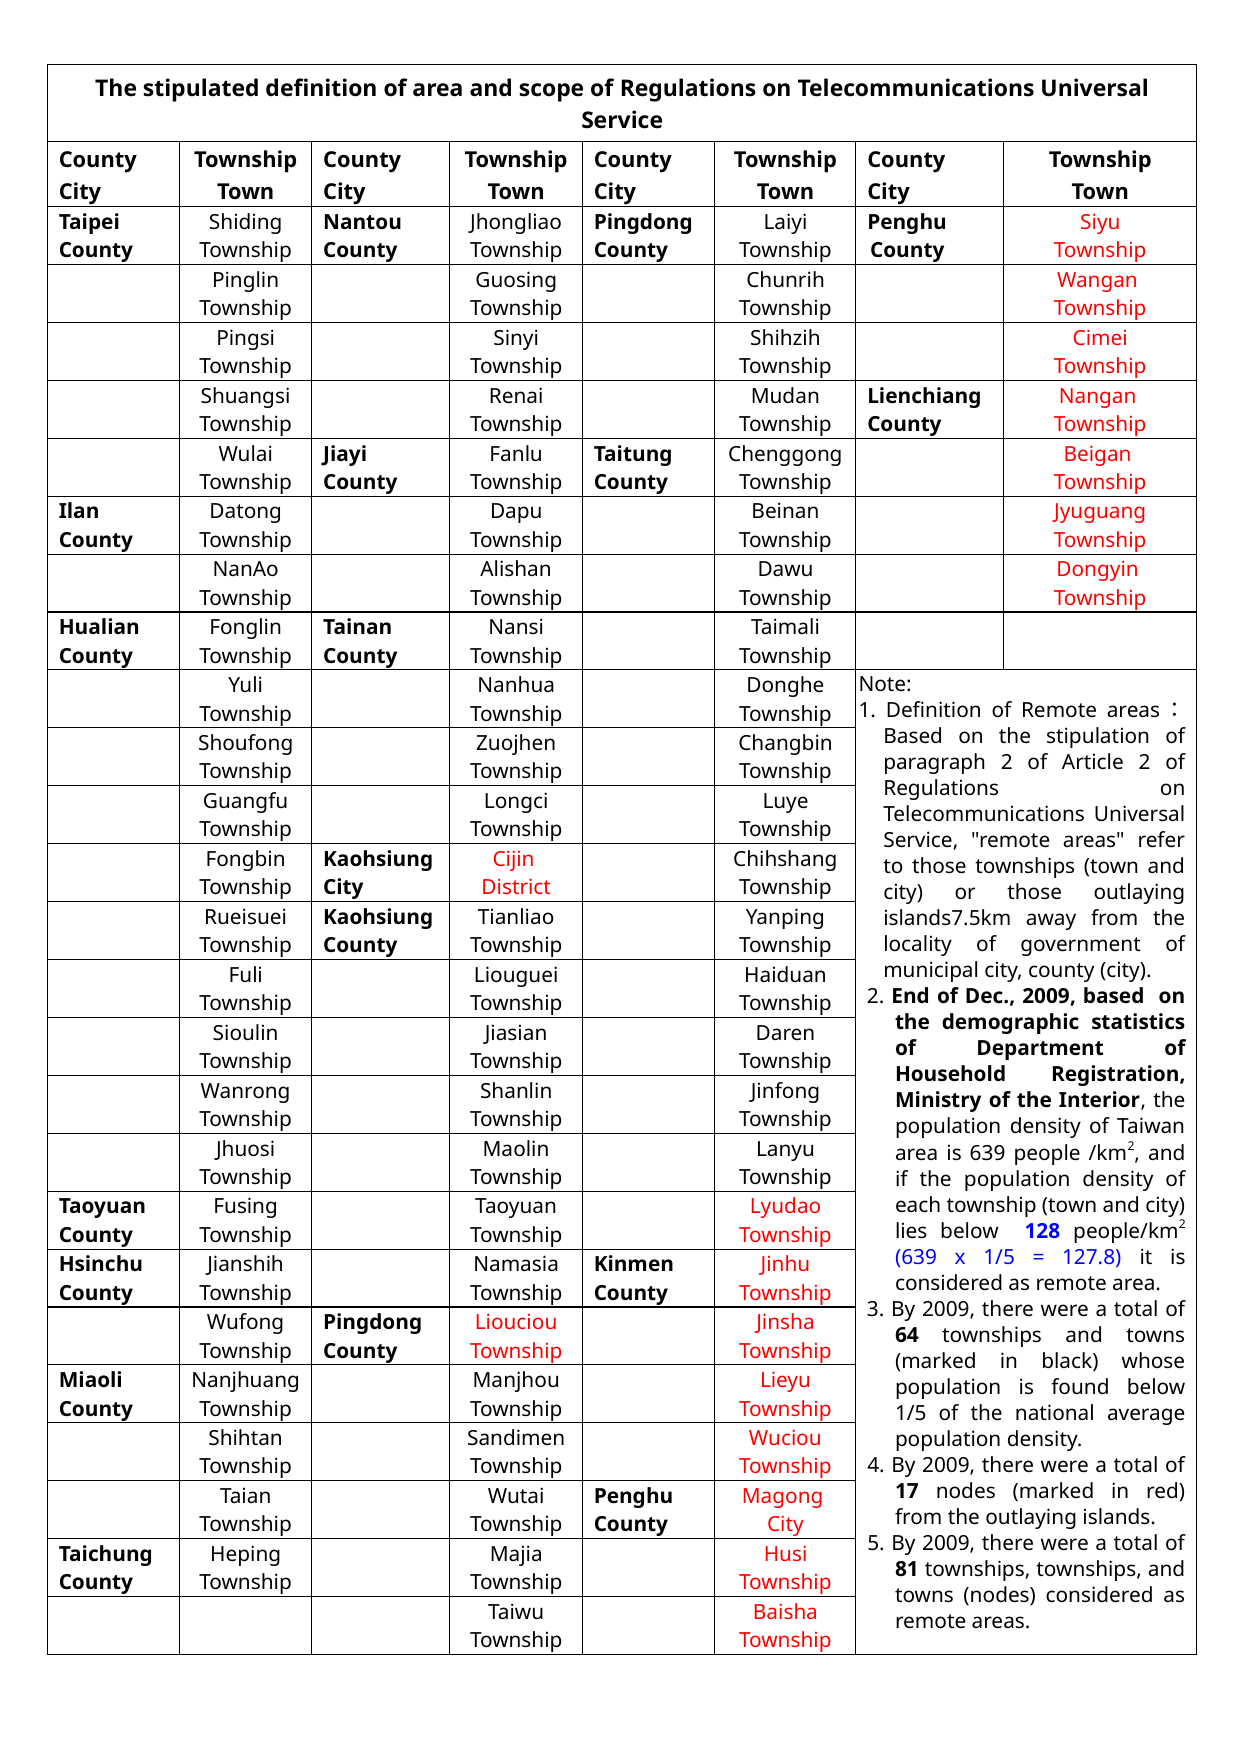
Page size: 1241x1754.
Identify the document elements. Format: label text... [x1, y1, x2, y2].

table_cell Manjhou Township [450, 1365, 582, 1422]
table_cell [583, 1365, 714, 1422]
table_cell Wulai Township [180, 439, 311, 496]
table_cell [583, 381, 714, 438]
table_cell [583, 1597, 714, 1654]
table_cell [180, 1597, 311, 1654]
table_cell [48, 786, 179, 843]
table_cell [583, 1018, 714, 1075]
table_cell Liouguei Township [450, 960, 582, 1017]
table_cell [48, 265, 179, 322]
table_cell Mudan Township [715, 381, 855, 438]
table_cell [312, 1076, 449, 1133]
table_cell Jiasian Township [450, 1018, 582, 1075]
table_cell Township Town [1004, 142, 1196, 206]
table_cell Jinhu Township [715, 1250, 855, 1306]
table_cell Jianshih Township [180, 1250, 311, 1306]
table_cell Fusing Township [180, 1192, 311, 1248]
table_cell [312, 1250, 449, 1306]
table_cell Nanjhuang Township [180, 1365, 311, 1422]
table_cell Nanhua Township [450, 670, 582, 727]
table_cell Liouciou Township [450, 1308, 582, 1364]
table_cell [583, 1076, 714, 1133]
table_cell Nantou County [312, 207, 449, 264]
table_cell Jinfong Township [715, 1076, 855, 1133]
table_cell [48, 1076, 179, 1133]
table_cell [48, 1481, 179, 1538]
table_cell [312, 1481, 449, 1538]
table_cell Shihzih Township [715, 323, 855, 380]
table_cell Yanping Township [715, 902, 855, 959]
table_cell Donghe Township [715, 670, 855, 727]
table_cell Township Town [715, 142, 855, 206]
table_cell [48, 1018, 179, 1075]
table_cell County City [312, 142, 449, 206]
table_cell Shiding Township [180, 207, 311, 264]
table_cell [583, 728, 714, 785]
table_cell Jyuguang Township [1004, 497, 1196, 553]
table_cell Kaohsiung County [312, 902, 449, 959]
table_cell Fonglin Township [180, 613, 311, 669]
table_cell [583, 1134, 714, 1191]
table_cell Wutai Township [450, 1481, 582, 1538]
table_cell [48, 728, 179, 785]
table_cell Cijin District [450, 844, 582, 901]
table_cell [583, 960, 714, 1017]
table_cell [312, 497, 449, 553]
table_cell Changbin Township [715, 728, 855, 785]
table_cell [312, 1539, 449, 1596]
table_cell Shuangsi Township [180, 381, 311, 438]
table_cell [48, 902, 179, 959]
table_cell [48, 1308, 179, 1364]
table_cell Wuciou Township [715, 1423, 855, 1480]
table_cell Hualian County [48, 613, 179, 669]
table_cell Taimali Township [715, 613, 855, 669]
table_cell Fanlu Township [450, 439, 582, 496]
table_cell Renai Township [450, 381, 582, 438]
table_cell Lanyu Township [715, 1134, 855, 1191]
table_cell Shanlin Township [450, 1076, 582, 1133]
table_cell Daren Township [715, 1018, 855, 1075]
table_cell Fuli Township [180, 960, 311, 1017]
table_cell Taoyuan Township [450, 1192, 582, 1248]
table_cell [48, 555, 179, 611]
table_cell Wufong Township [180, 1308, 311, 1364]
table_cell [856, 613, 1003, 669]
table_cell [312, 670, 449, 727]
table_cell Ilan County [48, 497, 179, 553]
table_cell Pingdong County [583, 207, 714, 264]
table_cell Shihtan Township [180, 1423, 311, 1480]
table_cell Kaohsiung City [312, 844, 449, 901]
table_cell Maolin Township [450, 1134, 582, 1191]
table_cell Shoufong Township [180, 728, 311, 785]
table_cell [583, 613, 714, 669]
table_cell [583, 1423, 714, 1480]
table_cell Magong City [715, 1481, 855, 1538]
table_cell Sinyi Township [450, 323, 582, 380]
table_cell Dongyin Township [1004, 555, 1196, 611]
table_cell [48, 439, 179, 496]
table_cell Beigan Township [1004, 439, 1196, 496]
table_cell [583, 323, 714, 380]
table_cell [583, 1308, 714, 1364]
table_cell Nansi Township [450, 613, 582, 669]
table_cell Pingsi Township [180, 323, 311, 380]
table_cell [856, 497, 1003, 553]
table_cell [312, 381, 449, 438]
table_cell Heping Township [180, 1539, 311, 1596]
table_cell Luye Township [715, 786, 855, 843]
table_cell NanAo Township [180, 555, 311, 611]
table_cell Miaoli County [48, 1365, 179, 1422]
table_cell [312, 265, 449, 322]
table_cell Tainan County [312, 613, 449, 669]
table_cell Lyudao Township [715, 1192, 855, 1248]
table_cell Township Town [450, 142, 582, 206]
table_cell Alishan Township [450, 555, 582, 611]
table_cell [312, 960, 449, 1017]
table_cell Hsinchu County [48, 1250, 179, 1306]
table_cell [1004, 613, 1196, 669]
table_cell Nangan Township [1004, 381, 1196, 438]
table_cell [312, 1365, 449, 1422]
table_cell Laiyi Township [715, 207, 855, 264]
table_cell [856, 439, 1003, 496]
table_cell Taichung County [48, 1539, 179, 1596]
table_cell Tianliao Township [450, 902, 582, 959]
table_cell Chihshang Township [715, 844, 855, 901]
table_cell [48, 844, 179, 901]
table_cell [48, 381, 179, 438]
table_cell Taian Township [180, 1481, 311, 1538]
table_cell Township Town [180, 142, 311, 206]
table_cell [48, 1597, 179, 1654]
table_cell Siyu Township [1004, 207, 1196, 264]
table_cell [312, 1192, 449, 1248]
table_cell Sandimen Township [450, 1423, 582, 1480]
table_cell Taipei County [48, 207, 179, 264]
table_cell Jinsha Township [715, 1308, 855, 1364]
table_cell [583, 555, 714, 611]
table_cell [583, 497, 714, 553]
table_cell Rueisuei Township [180, 902, 311, 959]
table_cell County City [48, 142, 179, 206]
table_cell [312, 1018, 449, 1075]
table_cell Sioulin Township [180, 1018, 311, 1075]
table_cell [48, 1423, 179, 1480]
table_cell Datong Township [180, 497, 311, 553]
table_cell Yuli Township [180, 670, 311, 727]
table_cell Chenggong Township [715, 439, 855, 496]
table_cell Namasia Township [450, 1250, 582, 1306]
table_cell Baisha Township [715, 1597, 855, 1654]
table_cell Lienchiang County [856, 381, 1003, 438]
table_cell [48, 670, 179, 727]
table_cell [583, 265, 714, 322]
table_cell [856, 323, 1003, 380]
table_cell [583, 844, 714, 901]
table_cell Wanrong Township [180, 1076, 311, 1133]
table_cell Beinan Township [715, 497, 855, 553]
table_cell [312, 786, 449, 843]
table_cell [312, 728, 449, 785]
table_cell Wangan Township [1004, 265, 1196, 322]
table_cell [48, 960, 179, 1017]
table_cell Chunrih Township [715, 265, 855, 322]
table_cell [583, 902, 714, 959]
table_cell Penghu County [856, 207, 1003, 264]
table_cell [312, 323, 449, 380]
table_cell Taoyuan County [48, 1192, 179, 1248]
table_cell [856, 265, 1003, 322]
table_header The stipulated definition of area and scope of Regulations on Telecommunications Universal Service [48, 65, 1196, 141]
table_cell Pingdong County [312, 1308, 449, 1364]
table_cell [583, 1192, 714, 1248]
table_cell Taitung County [583, 439, 714, 496]
table_cell County City [856, 142, 1003, 206]
table_cell Jiayi County [312, 439, 449, 496]
table_cell Husi Township [715, 1539, 855, 1596]
table_cell [312, 1134, 449, 1191]
table_cell Guangfu Township [180, 786, 311, 843]
table_cell Majia Township [450, 1539, 582, 1596]
table_cell Pinglin Township [180, 265, 311, 322]
table_cell [856, 555, 1003, 611]
table_cell Longci Township [450, 786, 582, 843]
table_cell Dawu Township [715, 555, 855, 611]
table_cell Zuojhen Township [450, 728, 582, 785]
table_cell [583, 670, 714, 727]
table_cell [48, 323, 179, 380]
table_cell [312, 1597, 449, 1654]
table_cell Jhuosi Township [180, 1134, 311, 1191]
table_cell [312, 1423, 449, 1480]
table_cell Dapu Township [450, 497, 582, 553]
table_cell Haiduan Township [715, 960, 855, 1017]
table_cell Fongbin Township [180, 844, 311, 901]
table_cell [312, 555, 449, 611]
table_cell Jhongliao Township [450, 207, 582, 264]
table_cell Taiwu Township [450, 1597, 582, 1654]
table_cell Lieyu Township [715, 1365, 855, 1422]
table_cell [48, 1134, 179, 1191]
table_cell Penghu County [583, 1481, 714, 1538]
table_cell Guosing Township [450, 265, 582, 322]
table_cell [583, 786, 714, 843]
table_cell Cimei Township [1004, 323, 1196, 380]
table_cell County City [583, 142, 714, 206]
table_cell Kinmen County [583, 1250, 714, 1306]
table_cell Note: 1. Definition of Remote areas： Based on the stipulation of paragraph 2 of Article 2 of Regulations on Telecommunications Universal Service, "remote areas" refer to those townships (town and city) or those outlaying islands7.5km away from the locality of government of municipal city, county (city). 2. End of Dec., 2009, based on the demographic statistics of Department of Household Registration, Ministry of the Interior, the population density of Taiwan area is 639 people /km2, and if the population density of each township (town and city) lies below 128 people/km2 (639 x 1/5 = 127.8) it is considered as remote area. 3. By 2009, there were a total of 64 townships and towns (marked in black) whose population is found below 1/5 of the national average population density. 4. By 2009, there were a total of 17 nodes (marked in red) from the outlaying islands. 5. By 2009, there were a total of 81 townships, townships, and towns (nodes) considered as remote areas. [856, 670, 1196, 1654]
table_cell [583, 1539, 714, 1596]
